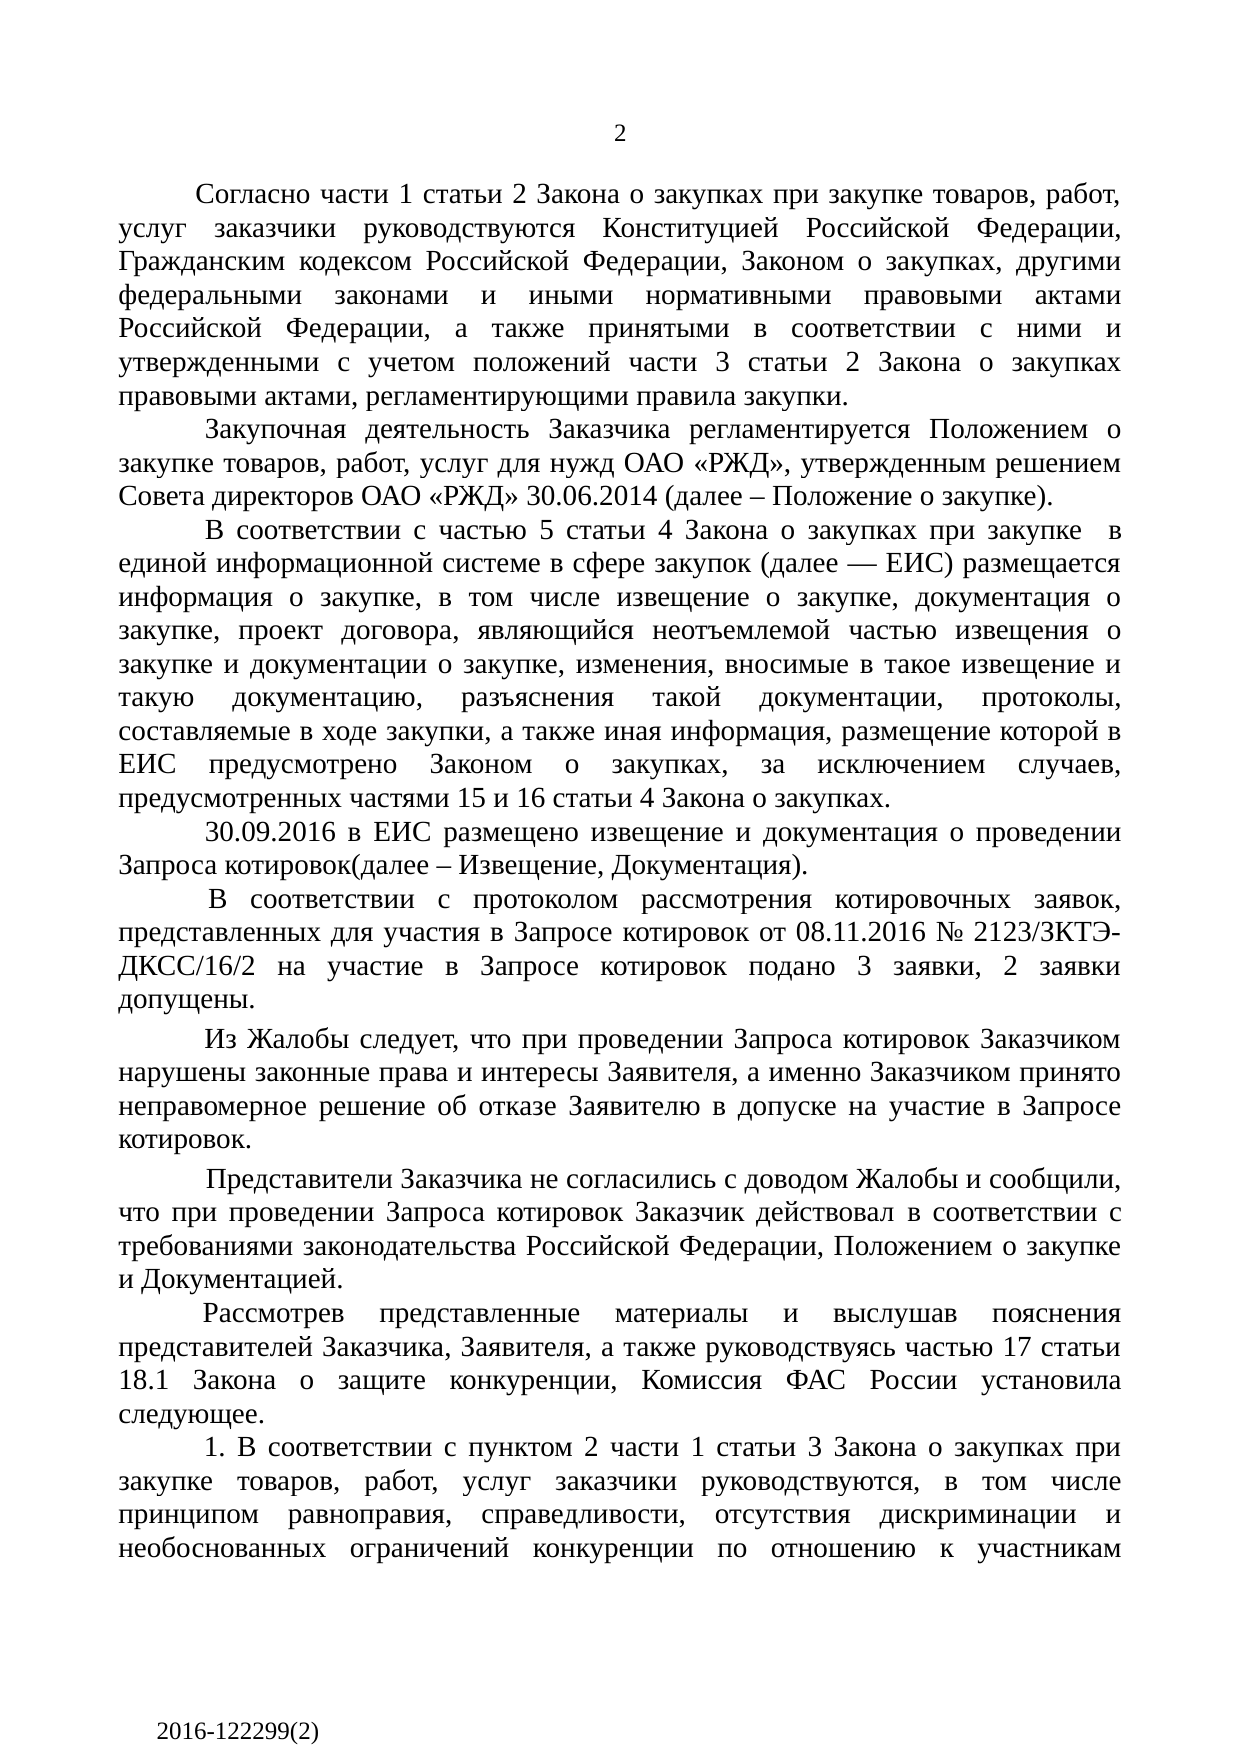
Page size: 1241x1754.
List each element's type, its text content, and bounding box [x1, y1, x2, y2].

text Из Жалобы следует, что при проведении Запроса котировок Заказчиком нарушены законные права и интересы Заявителя, а именно Заказчиком принято неправомерное решение об отказе Заявителю в допуске на участие в Запросе котировок. [118, 1021, 1122, 1155]
text В соответствии с протоколом рассмотрения котировочных заявок, представленных для участия в Запросе котировок от 08.11.2016 № 2123/ЗКТЭ-ДКСС/16/2 на участие в Запросе котировок подано 3 заявки, 2 заявки допущены. [118, 881, 1122, 1015]
text Закупочная деятельность Заказчика регламентируется Положением о закупке товаров, работ, услуг для нужд ОАО «РЖД», утвержденным решением Совета директоров ОАО «РЖД» 30.06.2014 (далее – Положение о закупке). [118, 411, 1122, 512]
text Представители Заказчика не согласились с доводом Жалобы и сообщили, что при проведении Запроса котировок Заказчик действовал в соответствии с требованиями законодательства Российской Федерации, Положением о закупке и Документацией. [118, 1161, 1122, 1295]
text В соответствии с частью 5 статьи 4 Закона о закупках при закупке в единой информационной системе в сфере закупок (далее — ЕИС) размещается информация о закупке, в том числе извещение о закупке, документация о закупке, проект договора, являющийся неотъемлемой частью извещения о закупке и документации о закупке, изменения, вносимые в такое извещение и такую документацию, разъяснения такой документации, протоколы, составляемые в ходе закупки, а также иная информация, размещение которой в ЕИС предусмотрено Законом о закупках, за исключением случаев, предусмотренных частями 15 и 16 статьи 4 Закона о закупках. [118, 512, 1122, 814]
text 1. В соответствии с пунктом 2 части 1 статьи 3 Закона о закупках при закупке товаров, работ, услуг заказчики руководствуются, в том числе принципом равноправия, справедливости, отсутствия дискриминации и необоснованных ограничений конкуренции по отношению к участникам [118, 1429, 1122, 1563]
text 30.09.2016 в ЕИС размещено извещение и документация о проведении Запроса котировок(далее – Извещение, Документация). [118, 814, 1122, 881]
text Рассмотрев представленные материалы и выслушав пояснения представителей Заказчика, Заявителя, а также руководствуясь частью 17 статьи 18.1 Закона о защите конкуренции, Комиссия ФАС России установила следующее. [118, 1295, 1122, 1429]
text Согласно части 1 статьи 2 Закона о закупках при закупке товаров, работ, услуг заказчики руководствуются Конституцией Российской Федерации, Гражданским кодексом Российской Федерации, Законом о закупках, другими федеральными законами и иными нормативными правовыми актами Российской Федерации, а также принятыми в соответствии с ними и утвержденными с учетом положений части 3 статьи 2 Закона о закупках правовыми актами, регламентирующими правила закупки. [118, 176, 1122, 411]
